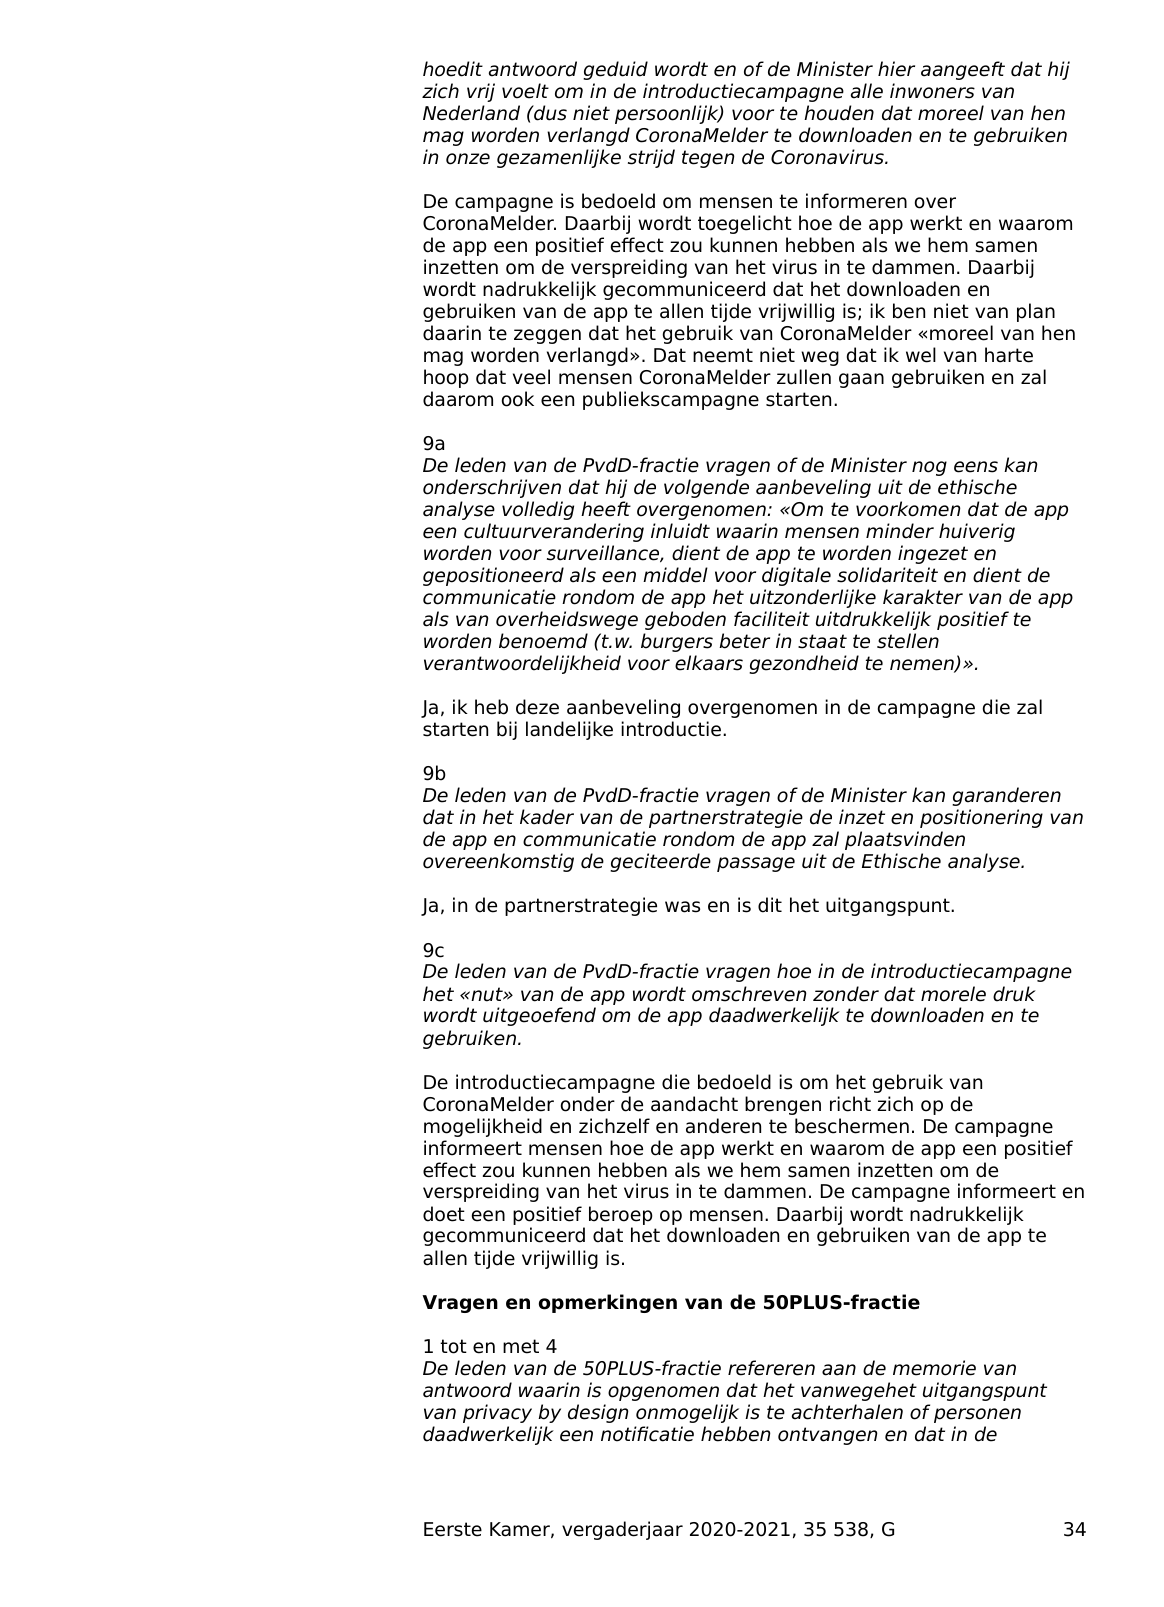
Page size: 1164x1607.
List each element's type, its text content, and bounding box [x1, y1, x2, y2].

text 1 tot en met 4 [422, 1336, 1087, 1358]
text 9a [422, 433, 1087, 455]
text De leden van de 50PLUS-fractie refereren aan de memorie van antwoord waarin is opgenomen dat het vanwegehet uitgangspunt van privacy by design onmogelijk is te achterhalen of personen daadwerkelijk een notificatie hebben ontvangen en dat in de [422, 1358, 1087, 1446]
text Ja, ik heb deze aanbeveling overgenomen in de campagne die zal starten bij landelijke introductie. [422, 697, 1087, 741]
text De leden van de PvdD-fractie vragen hoe in de introductiecampagne het «nut» van de app wordt omschreven zonder dat morele druk wordt uitgeoefend om de app daadwerkelijk te downloaden en te gebruiken. [422, 961, 1087, 1049]
text hoedit antwoord geduid wordt en of de Minister hier aangeeft dat hij zich vrij voelt om in de introductiecampagne alle inwoners van Nederland (dus niet persoonlijk) voor te houden dat moreel van hen mag worden verlangd CoronaMelder te downloaden en te gebruiken in onze gezamenlijke strijd tegen de Coronavirus. [422, 59, 1087, 169]
text Ja, in de partnerstrategie was en is dit het uitgangspunt. [422, 895, 1087, 917]
text De leden van de PvdD-fractie vragen of de Minister kan garanderen dat in het kader van de partnerstrategie de inzet en positionering van de app en communicatie rondom de app zal plaatsvinden overeenkomstig de geciteerde passage uit de Ethische analyse. [422, 785, 1087, 873]
text De campagne is bedoeld om mensen te informeren over CoronaMelder. Daarbij wordt toegelicht hoe de app werkt en waarom de app een positief effect zou kunnen hebben als we hem samen inzetten om de verspreiding van het virus in te dammen. Daarbij wordt nadrukkelijk gecommuniceerd dat het downloaden en gebruiken van de app te allen tijde vrijwillig is; ik ben niet van plan daarin te zeggen dat het gebruik van CoronaMelder «moreel van hen mag worden verlangd». Dat neemt niet weg dat ik wel van harte hoop dat veel mensen CoronaMelder zullen gaan gebruiken en zal daarom ook een publiekscampagne starten. [422, 191, 1087, 411]
text De introductiecampagne die bedoeld is om het gebruik van CoronaMelder onder de aandacht brengen richt zich op de mogelijkheid en zichzelf en anderen te beschermen. De campagne informeert mensen hoe de app werkt en waarom de app een positief effect zou kunnen hebben als we hem samen inzetten om de verspreiding van het virus in te dammen. De campagne informeert en doet een positief beroep op mensen. Daarbij wordt nadrukkelijk gecommuniceerd dat het downloaden en gebruiken van de app te allen tijde vrijwillig is. [422, 1072, 1087, 1269]
text 9b [422, 763, 1087, 785]
text 9c [422, 939, 1087, 961]
subtitle Vragen en opmerkingen van de 50PLUS-fractie [422, 1292, 1087, 1313]
text De leden van de PvdD-fractie vragen of de Minister nog eens kan onderschrijven dat hij de volgende aanbeveling uit de ethische analyse volledig heeft overgenomen: «Om te voorkomen dat de app een cultuurverandering inluidt waarin mensen minder huiverig worden voor surveillance, dient de app te worden ingezet en gepositioneerd als een middel voor digitale solidariteit en dient de communicatie rondom de app het uitzonderlijke karakter van de app als van overheidswege geboden faciliteit uitdrukkelijk positief te worden benoemd (t.w. burgers beter in staat te stellen verantwoordelijkheid voor elkaars gezondheid te nemen)». [422, 455, 1087, 675]
